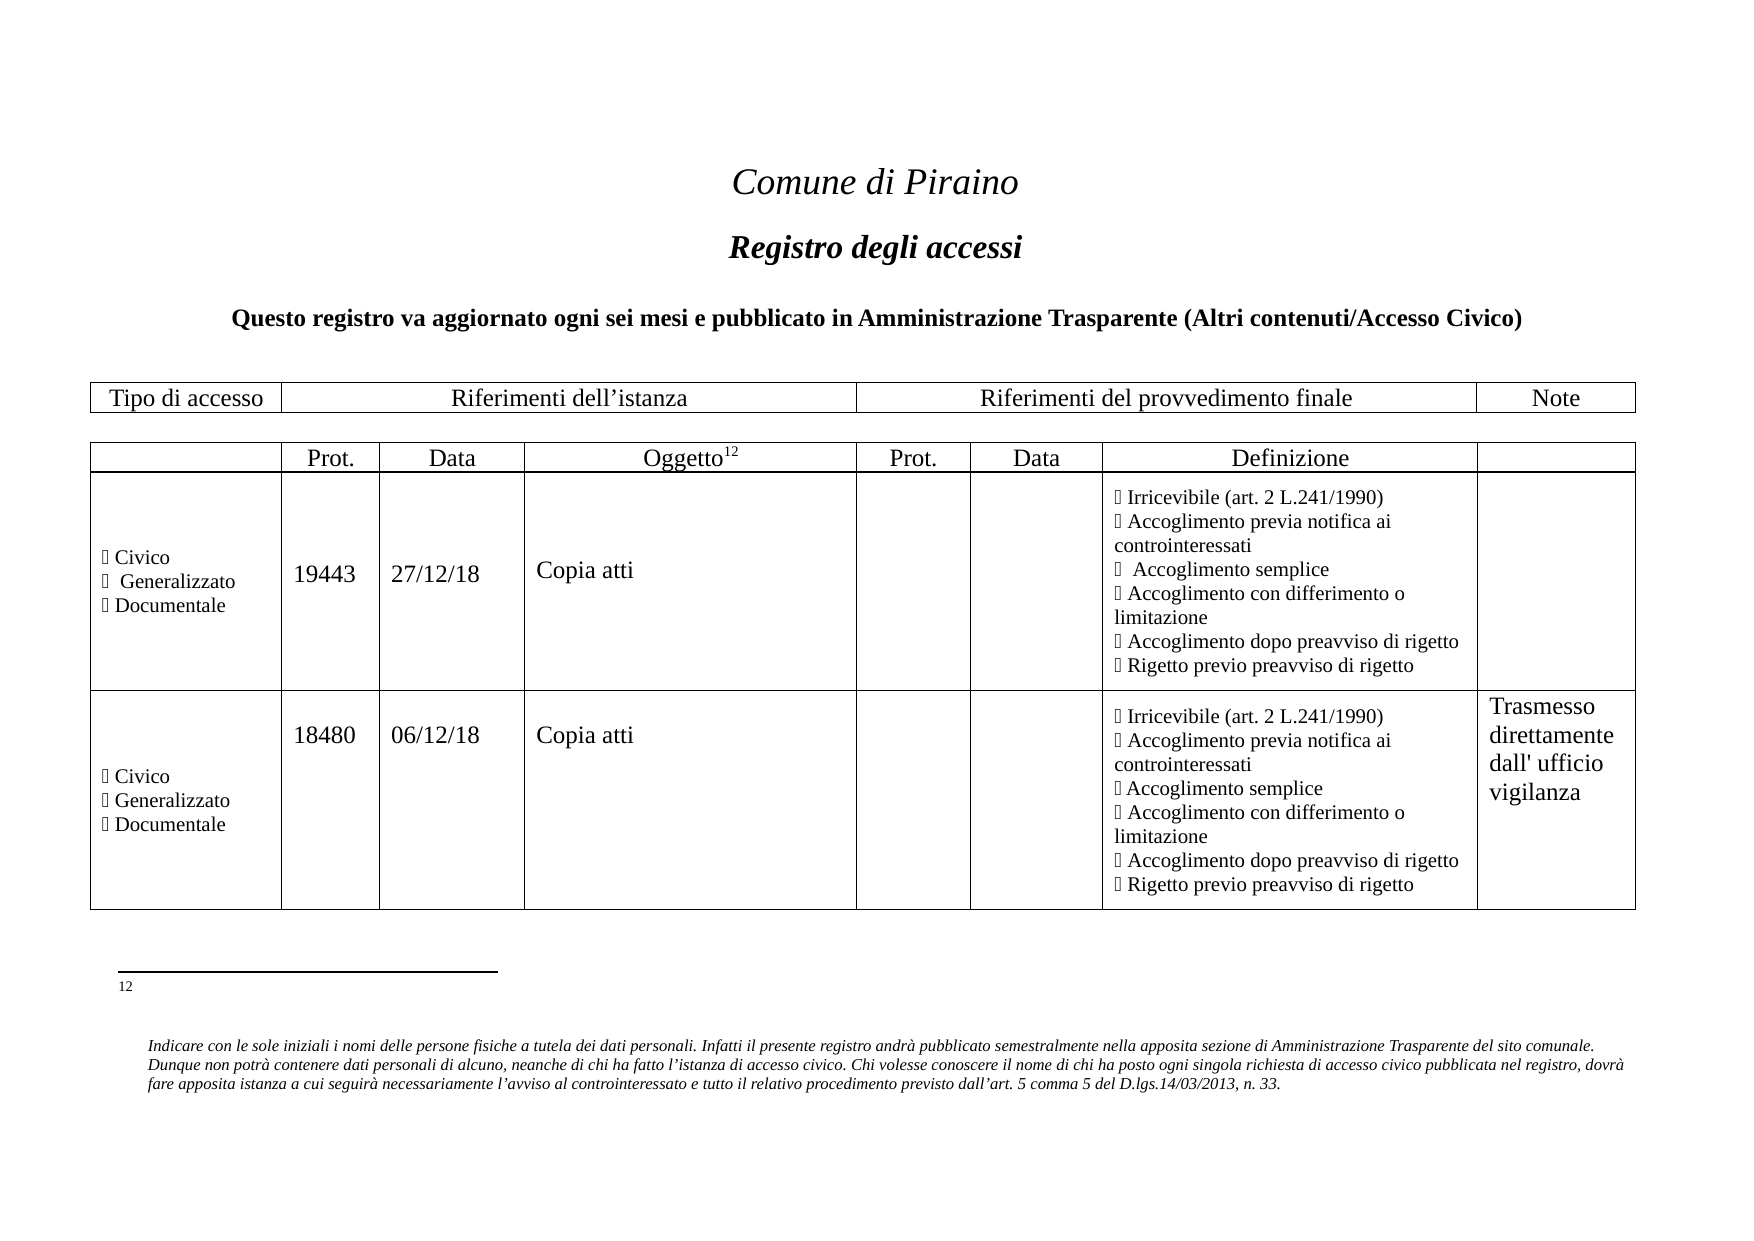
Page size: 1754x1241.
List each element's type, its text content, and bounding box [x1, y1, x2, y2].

table_header Data [971, 443, 1102, 471]
table_header Riferimenti dell’istanza [282, 383, 856, 412]
table_cell 19443 [282, 473, 379, 690]
text Registro degli accessi [118, 227, 1636, 266]
table_header Prot. [282, 443, 379, 471]
table_cell  Civico  Generalizzato * Documentale [91, 691, 281, 908]
table_cell  Irricevibile (art. 2 L.241/1990)  Accoglimento previa notifica ai controinteressati * Accoglimento semplice  Accoglimento con differimento o limitazione  Accoglimento dopo preavviso di rigetto  Rigetto previo preavviso di rigetto [1103, 691, 1477, 908]
table_header Riferimenti del provvedimento finale [857, 383, 1476, 412]
table_cell [1478, 473, 1635, 690]
table_header Prot. [857, 443, 970, 471]
table_header Oggetto [525, 443, 856, 471]
table_cell  Civico  Generalizzato * Documentale [91, 473, 281, 690]
table_cell 18480 [282, 691, 379, 908]
table_cell [857, 473, 970, 690]
table_cell [971, 473, 1102, 690]
table_header Note [1477, 383, 1635, 412]
text Comune di Piraino [118, 159, 1636, 202]
table_cell [971, 691, 1102, 908]
table_cell 27/12/18 [380, 473, 524, 690]
table_header Tipo di accesso [91, 383, 281, 412]
table_header [91, 443, 281, 471]
table_header Definizione [1103, 443, 1477, 471]
table_cell Copia atti [525, 691, 856, 908]
table_header Data [380, 443, 524, 471]
table_cell  Irricevibile (art. 2 L.241/1990)  Accoglimento previa notifica ai controinteressati * Accoglimento semplice  Accoglimento con differimento o limitazione  Accoglimento dopo preavviso di rigetto  Rigetto previo preavviso di rigetto [1103, 473, 1477, 690]
table_cell Copia atti [525, 473, 856, 690]
text Questo registro va aggiornato ogni sei mesi e pubblicato in Amministrazione Trasparente (Altri contenuti/Accesso Civico) [118, 303, 1636, 332]
table_header [1478, 443, 1635, 471]
table_cell Trasmesso direttamente dall' ufficio vigilanza [1478, 691, 1635, 908]
table_cell [857, 691, 970, 908]
table_cell 06/12/18 [380, 691, 524, 908]
